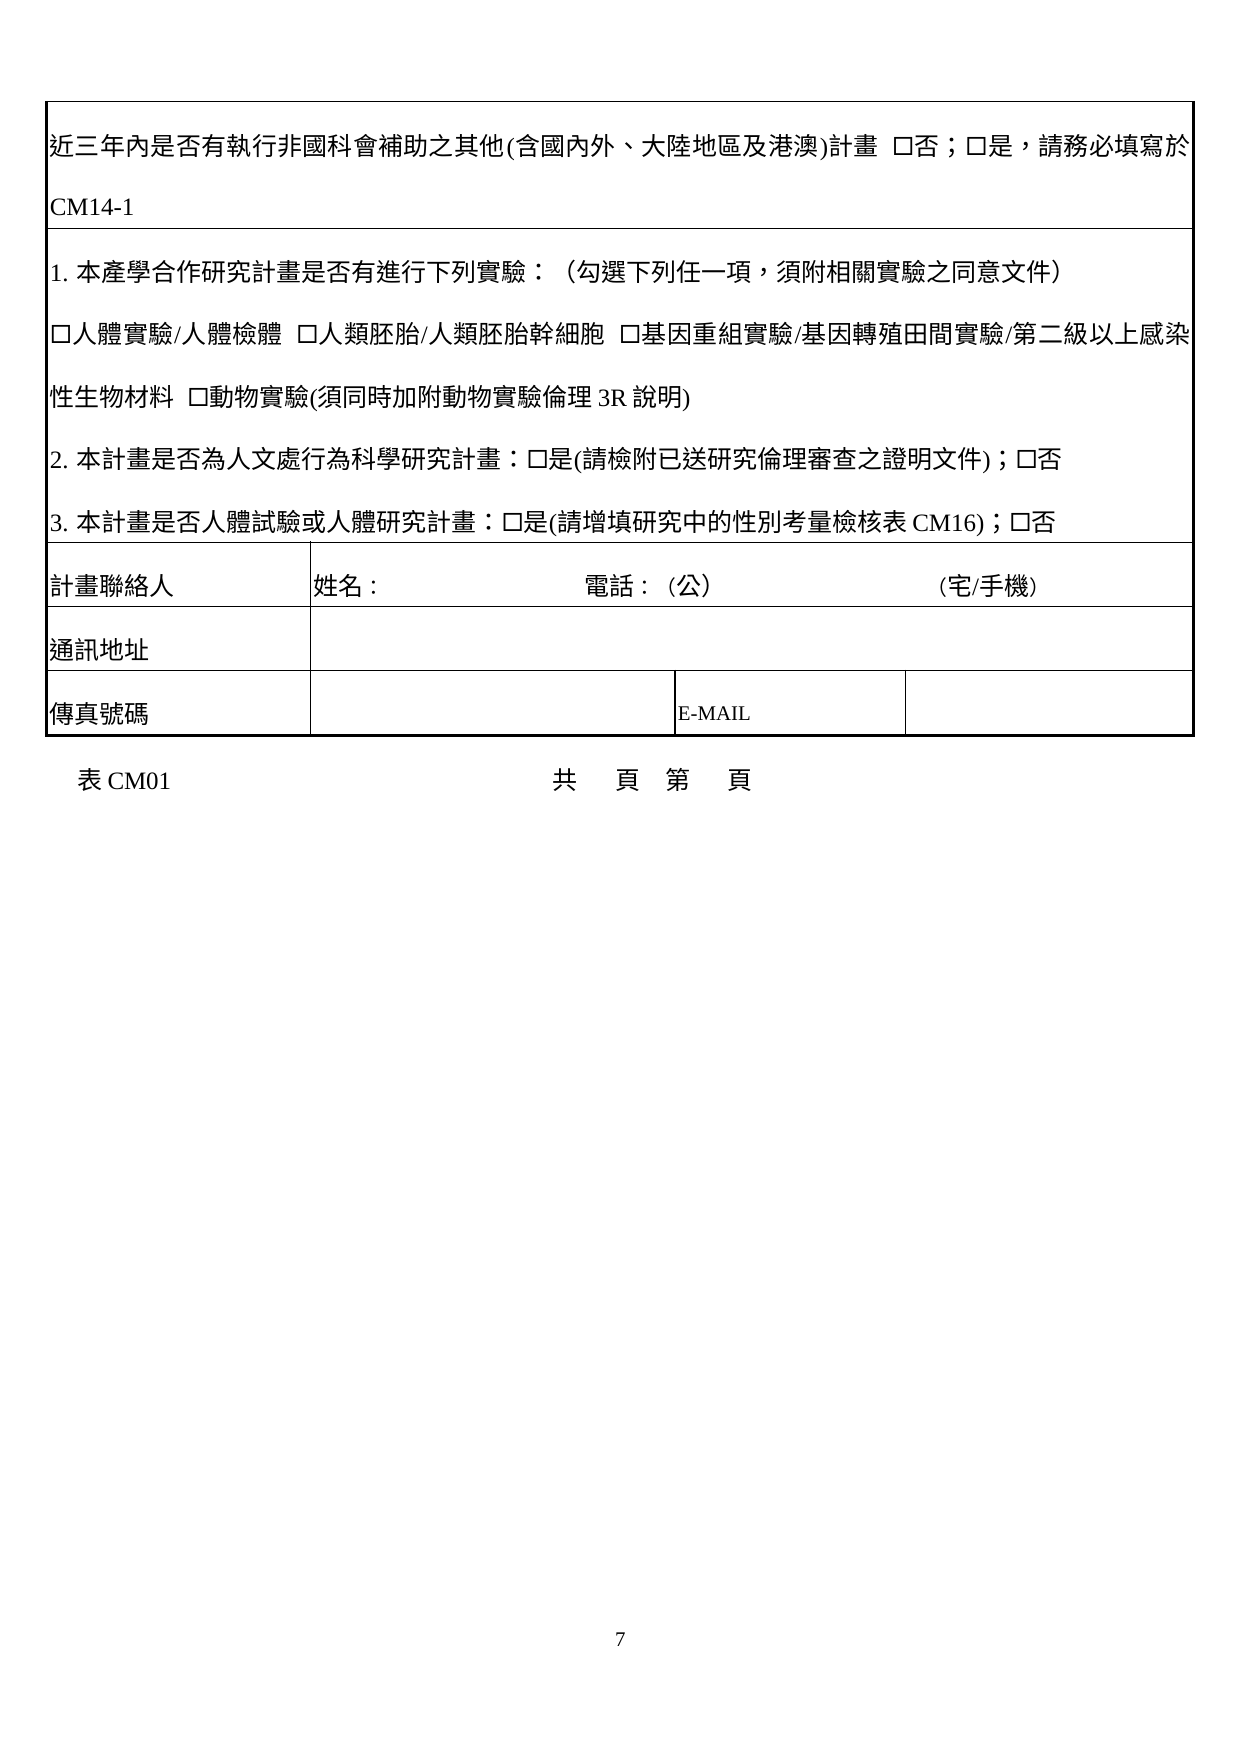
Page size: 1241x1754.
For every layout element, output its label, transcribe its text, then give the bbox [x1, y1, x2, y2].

table_cell [311, 607, 1192, 669]
table_cell 姓名： 電話：（公） （宅/手機） [311, 543, 1192, 606]
table_cell [311, 671, 674, 734]
table_cell [906, 671, 1192, 734]
table_cell 本產學合作研究計畫是否有進行下列實驗：（勾選下列任一項，須附相關實驗之同意文件） 人體實驗/人體檢體 人類胚胎/人類胚胎幹細胞 基因重組實驗/基因轉殖田間實驗/第二級以上感染性生物材料 動物實驗(須同時加附動物實驗倫理3R說明) 本計畫是否為人文處行為科學研究計畫：是(請檢附已送研究倫理審查之證明文件)；否 本計畫是否人體試驗或人體研究計畫：¨是(請增填研究中的性別考量檢核表CM16)；否 [48, 229, 1192, 541]
table_cell 計畫聯絡人 [48, 543, 310, 606]
table_cell 通訊地址 [48, 607, 310, 669]
text 表CM01 共 頁 第 頁 [52, 737, 1186, 799]
table_cell E-MAIL [676, 671, 905, 734]
table_cell 近三年內是否有執行非國科會補助之其他(含國內外、大陸地區及港澳)計畫 否；是，請務必填寫於CM14-1 [48, 102, 1192, 227]
table_cell 傳真號碼 [48, 671, 310, 734]
